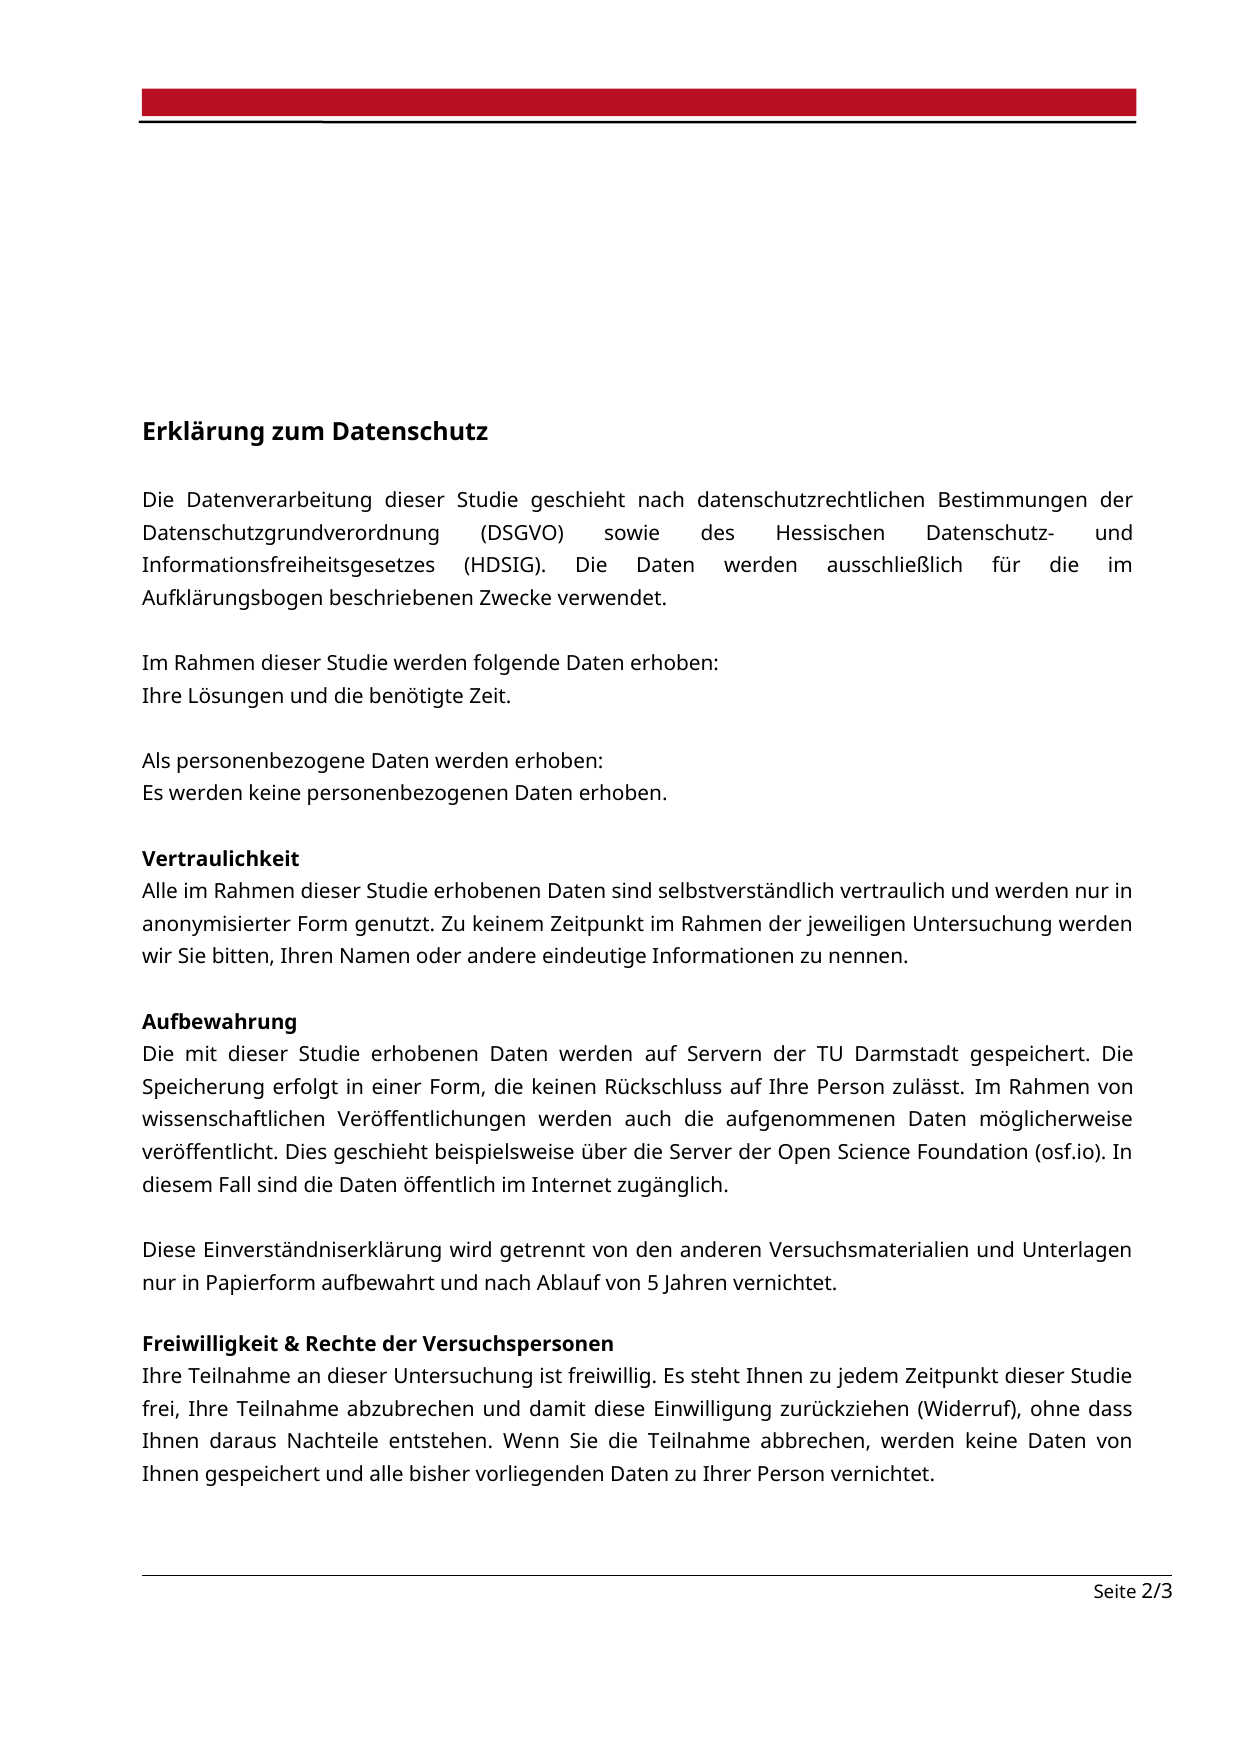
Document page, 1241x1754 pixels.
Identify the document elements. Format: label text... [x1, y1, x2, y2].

text Aufbewahrung [142, 1007, 1134, 1035]
text Ihre Teilnahme an dieser Untersuchung ist freiwillig. Es steht Ihnen zu jedem Zeitpunkt dieser Studie frei, Ihre Teilnahme abzubrechen und damit diese Einwilligung zurückziehen (Widerruf), ohne dass Ihnen daraus Nachteile entstehen. Wenn Sie die Teilnahme abbrechen, werden keine Daten von Ihnen gespeichert und alle bisher vorliegenden Daten zu Ihrer Person vernichtet. [142, 1361, 1134, 1487]
text Diese Einverständniserklärung wird getrennt von den anderen Versuchsmaterialien und Unterlagen nur in Papierform aufbewahrt und nach Ablauf von 5 Jahren vernichtet. [142, 1235, 1134, 1296]
text Ihre Lösungen und die benötigte Zeit. [142, 681, 1134, 709]
text Im Rahmen dieser Studie werden folgende Daten erhoben: [142, 648, 1134, 677]
text Es werden keine personenbezogenen Daten erhoben. [142, 778, 1134, 807]
text Freiwilligkeit & Rechte der Versuchspersonen [142, 1329, 1134, 1357]
text Die Datenverarbeitung dieser Studie geschieht nach datenschutzrechtlichen Bestimmungen der Datenschutzgrundverordnung (DSGVO) sowie des Hessischen Datenschutz- und Informationsfreiheitsgesetzes (HDSIG). Die Daten werden ausschließlich für die im Aufklärungsbogen beschriebenen Zwecke verwendet. [142, 485, 1134, 611]
text Alle im Rahmen dieser Studie erhobenen Daten sind selbstverständlich vertraulich und werden nur in anonymisierter Form genutzt. Zu keinem Zeitpunkt im Rahmen der jeweiligen Untersuchung werden wir Sie bitten, Ihren Namen oder andere eindeutige Informationen zu nennen. [142, 876, 1134, 970]
text Die mit dieser Studie erhobenen Daten werden auf Servern der TU Darmstadt gespeichert. Die Speicherung erfolgt in einer Form, die keinen Rückschluss auf Ihre Person zulässt. Im Rahmen von wissenschaftlichen Veröffentlichungen werden auch die aufgenommenen Daten möglicherweise veröffentlicht. Dies geschieht beispielsweise über die Server der Open Science Foundation (osf.io). In diesem Fall sind die Daten öffentlich im Internet zugänglich. [142, 1039, 1134, 1198]
text Vertraulichkeit [142, 844, 1134, 872]
text Als personenbezogene Daten werden erhoben: [142, 746, 1134, 774]
text Erklärung zum Datenschutz [142, 413, 1134, 447]
